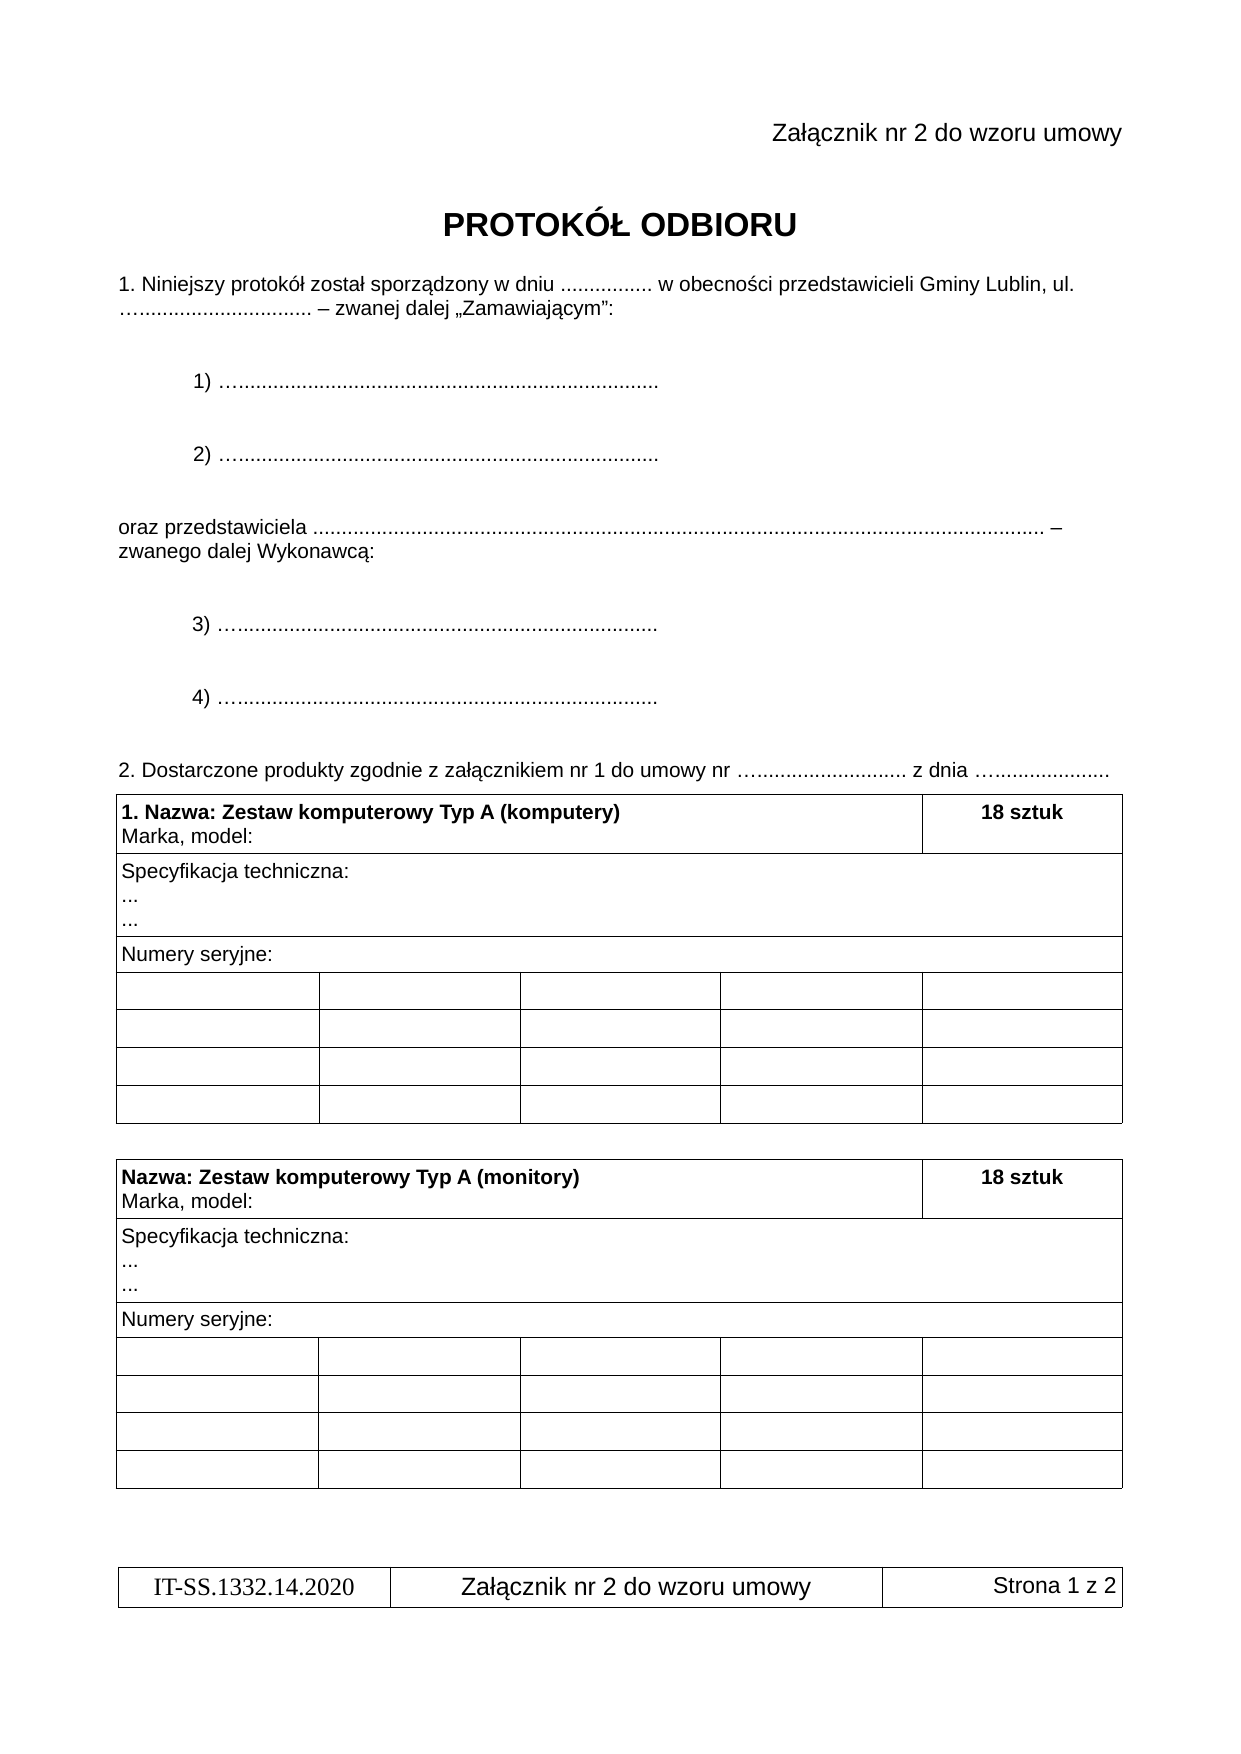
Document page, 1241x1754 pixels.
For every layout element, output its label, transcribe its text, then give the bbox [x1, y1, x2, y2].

table_cell [721, 1010, 922, 1047]
table_cell [319, 1451, 520, 1488]
table_cell [117, 1086, 319, 1122]
table_cell [117, 1048, 319, 1085]
table_cell [923, 973, 1122, 1009]
table_cell [320, 1010, 520, 1047]
table_cell [721, 1451, 922, 1488]
table_cell Numery seryjne: [117, 1303, 1122, 1337]
table_cell [319, 1413, 520, 1450]
table_cell [320, 973, 520, 1009]
table_cell [521, 1338, 720, 1374]
table_cell [521, 973, 720, 1009]
table_cell [521, 1048, 720, 1085]
table_cell [320, 1048, 520, 1085]
table_cell [721, 1086, 922, 1122]
table_cell Specyfikacja techniczna: ... ... [117, 854, 1122, 936]
table_cell [521, 1086, 720, 1122]
table_cell [721, 1376, 922, 1412]
table_cell [721, 973, 922, 1009]
table_cell [319, 1338, 520, 1374]
table_cell Numery seryjne: [117, 937, 1122, 972]
table_header Nazwa: Zestaw komputerowy Typ A (monitory) Marka, model: [117, 1160, 922, 1218]
table_cell [923, 1376, 1122, 1412]
table_cell [117, 1451, 318, 1488]
table_cell [521, 1413, 720, 1450]
table_cell [117, 1413, 318, 1450]
table_cell [923, 1010, 1122, 1047]
table_cell [923, 1338, 1122, 1374]
text 4) …......................................................................... [118, 684, 1122, 708]
table_cell [923, 1048, 1122, 1085]
text oraz przedstawiciela ............................................................................................................................... – zwanego dalej Wykonawcą: [118, 515, 1122, 563]
table_cell [923, 1086, 1122, 1122]
table_header 18 sztuk [923, 1160, 1122, 1218]
table_cell Specyfikacja techniczna: ... ... [117, 1219, 1122, 1302]
table_cell [923, 1451, 1122, 1488]
text 3) …......................................................................... [118, 612, 1122, 636]
table_cell [320, 1086, 520, 1122]
table_cell [721, 1338, 922, 1374]
table_cell [117, 1010, 319, 1047]
table_cell [923, 1413, 1122, 1450]
text PROTOKÓŁ ODBIORU [118, 204, 1122, 243]
table_cell [521, 1451, 720, 1488]
table_cell [117, 973, 319, 1009]
table_cell [721, 1048, 922, 1085]
text 2) …......................................................................... [118, 442, 1122, 466]
table_cell [521, 1376, 720, 1412]
table_cell [319, 1376, 520, 1412]
text 2. Dostarczone produkty zgodnie z załącznikiem nr 1 do umowy nr ….......................... z dnia ….................... [118, 757, 1122, 781]
table_cell [521, 1010, 720, 1047]
text Załącznik nr 2 do wzoru umowy [118, 118, 1122, 147]
table_header 18 sztuk [923, 795, 1122, 853]
table_cell [117, 1338, 318, 1374]
table_cell [117, 1376, 318, 1412]
table_header 1. Nazwa: Zestaw komputerowy Typ A (komputery) Marka, model: [117, 795, 922, 853]
table_cell [721, 1413, 922, 1450]
text 1) …......................................................................... [118, 369, 1122, 393]
text 1. Niniejszy protokół został sporządzony w dniu ................ w obecności przedstawicieli Gminy Lublin, ul. ….............................. – zwanej dalej „Zamawiającym”: [118, 272, 1122, 320]
